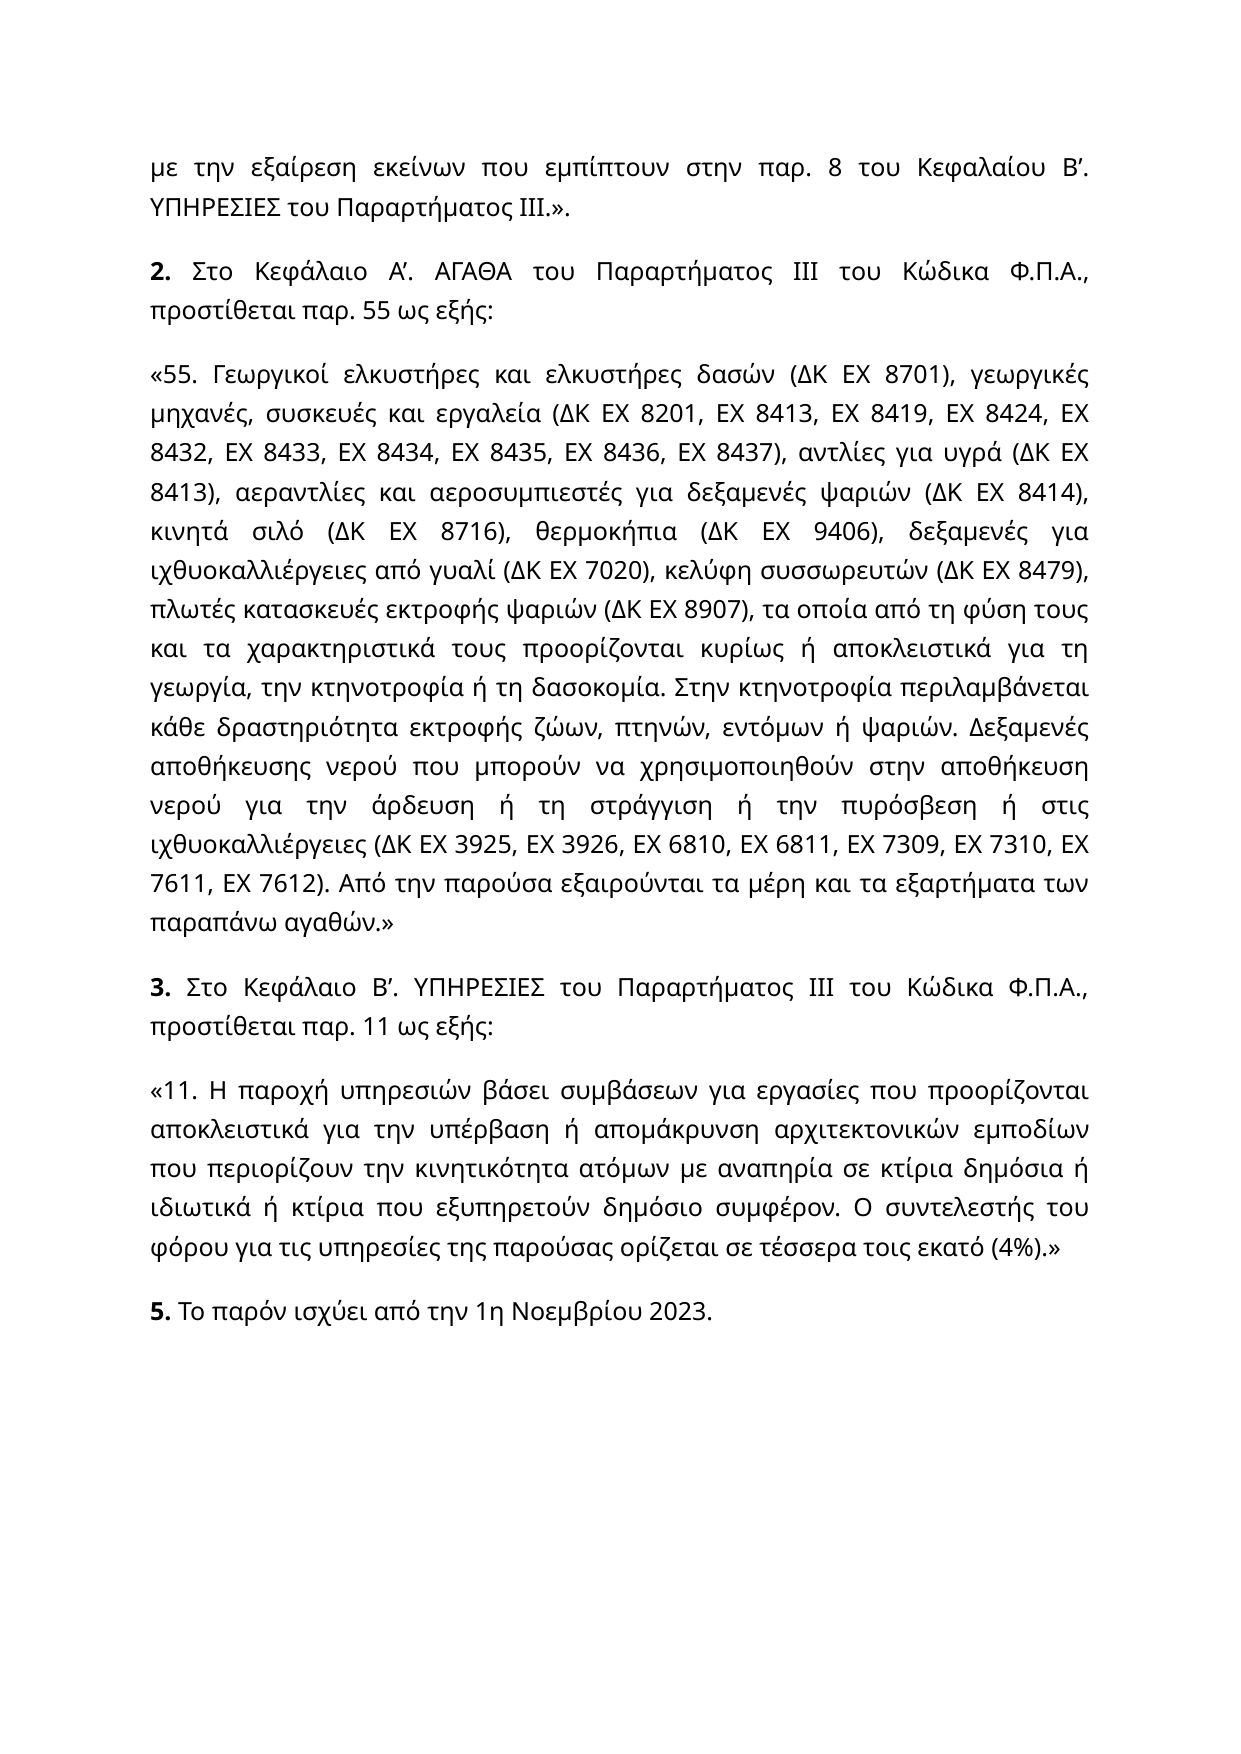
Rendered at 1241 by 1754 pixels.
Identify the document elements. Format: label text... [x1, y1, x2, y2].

text 3. Στο Κεφάλαιο Β’. ΥΠΗΡΕΣΙΕΣ του Παραρτήματος III του Κώδικα Φ.Π.Α., προστίθεται παρ. 11 ως εξής: [150, 969, 1090, 1042]
text 5. Το παρόν ισχύει από την 1η Νοεμβρίου 2023. [150, 1293, 1090, 1327]
text «11. Η παροχή υπηρεσιών βάσει συμβάσεων για εργασίες που προορίζονται αποκλειστικά για την υπέρβαση ή απομάκρυνση αρχιτεκτονικών εμποδίων που περιορίζουν την κινητικότητα ατόμων με αναπηρία σε κτίρια δημόσια ή ιδιωτικά ή κτίρια που εξυπηρετούν δημόσιο συμφέρον. Ο συντελεστής του φόρου για τις υπηρεσίες της παρούσας ορίζεται σε τέσσερα τοις εκατό (4%).» [150, 1072, 1090, 1263]
text με την εξαίρεση εκείνων που εμπίπτουν στην παρ. 8 του Κεφαλαίου Β’. ΥΠΗΡΕΣΙΕΣ του Παραρτήματος III.». [150, 150, 1090, 223]
text «55. Γεωργικοί ελκυστήρες και ελκυστήρες δασών (ΔΚ ΕΧ 8701), γεωργικές μηχανές, συσκευές και εργαλεία (ΔΚ ΕΧ 8201, ΕΧ 8413, ΕΧ 8419, ΕΧ 8424, ΕΧ 8432, ΕΧ 8433, ΕΧ 8434, ΕΧ 8435, ΕΧ 8436, ΕΧ 8437), αντλίες για υγρά (ΔΚ ΕΧ 8413), αεραντλίες και αεροσυμπιεστές για δεξαμενές ψαριών (ΔΚ ΕΧ 8414), κινητά σιλό (ΔΚ ΕΧ 8716), θερμοκήπια (ΔΚ ΕΧ 9406), δεξαμενές για ιχθυοκαλλιέργειες από γυαλί (ΔΚ ΕΧ 7020), κελύφη συσσωρευτών (ΔΚ ΕΧ 8479), πλωτές κατασκευές εκτροφής ψαριών (ΔΚ ΕΧ 8907), τα οποία από τη φύση τους και τα χαρακτηριστικά τους προορίζονται κυρίως ή αποκλειστικά για τη γεωργία, την κτηνοτροφία ή τη δασοκομία. Στην κτηνοτροφία περιλαμβάνεται κάθε δραστηριότητα εκτροφής ζώων, πτηνών, εντόμων ή ψαριών. Δεξαμενές αποθήκευσης νερού που μπορούν να χρησιμοποιηθούν στην αποθήκευση νερού για την άρδευση ή τη στράγγιση ή την πυρόσβεση ή στις ιχθυοκαλλιέργειες (ΔΚ ΕΧ 3925, ΕΧ 3926, ΕΧ 6810, ΕΧ 6811, ΕΧ 7309, ΕΧ 7310, ΕΧ 7611, ΕΧ 7612). Από την παρούσα εξαιρούνται τα μέρη και τα εξαρτήματα των παραπάνω αγαθών.» [150, 357, 1090, 939]
text 2. Στο Κεφάλαιο Α’. ΑΓΑΘΑ του Παραρτήματος III του Κώδικα Φ.Π.Α., προστίθεται παρ. 55 ως εξής: [150, 253, 1090, 327]
